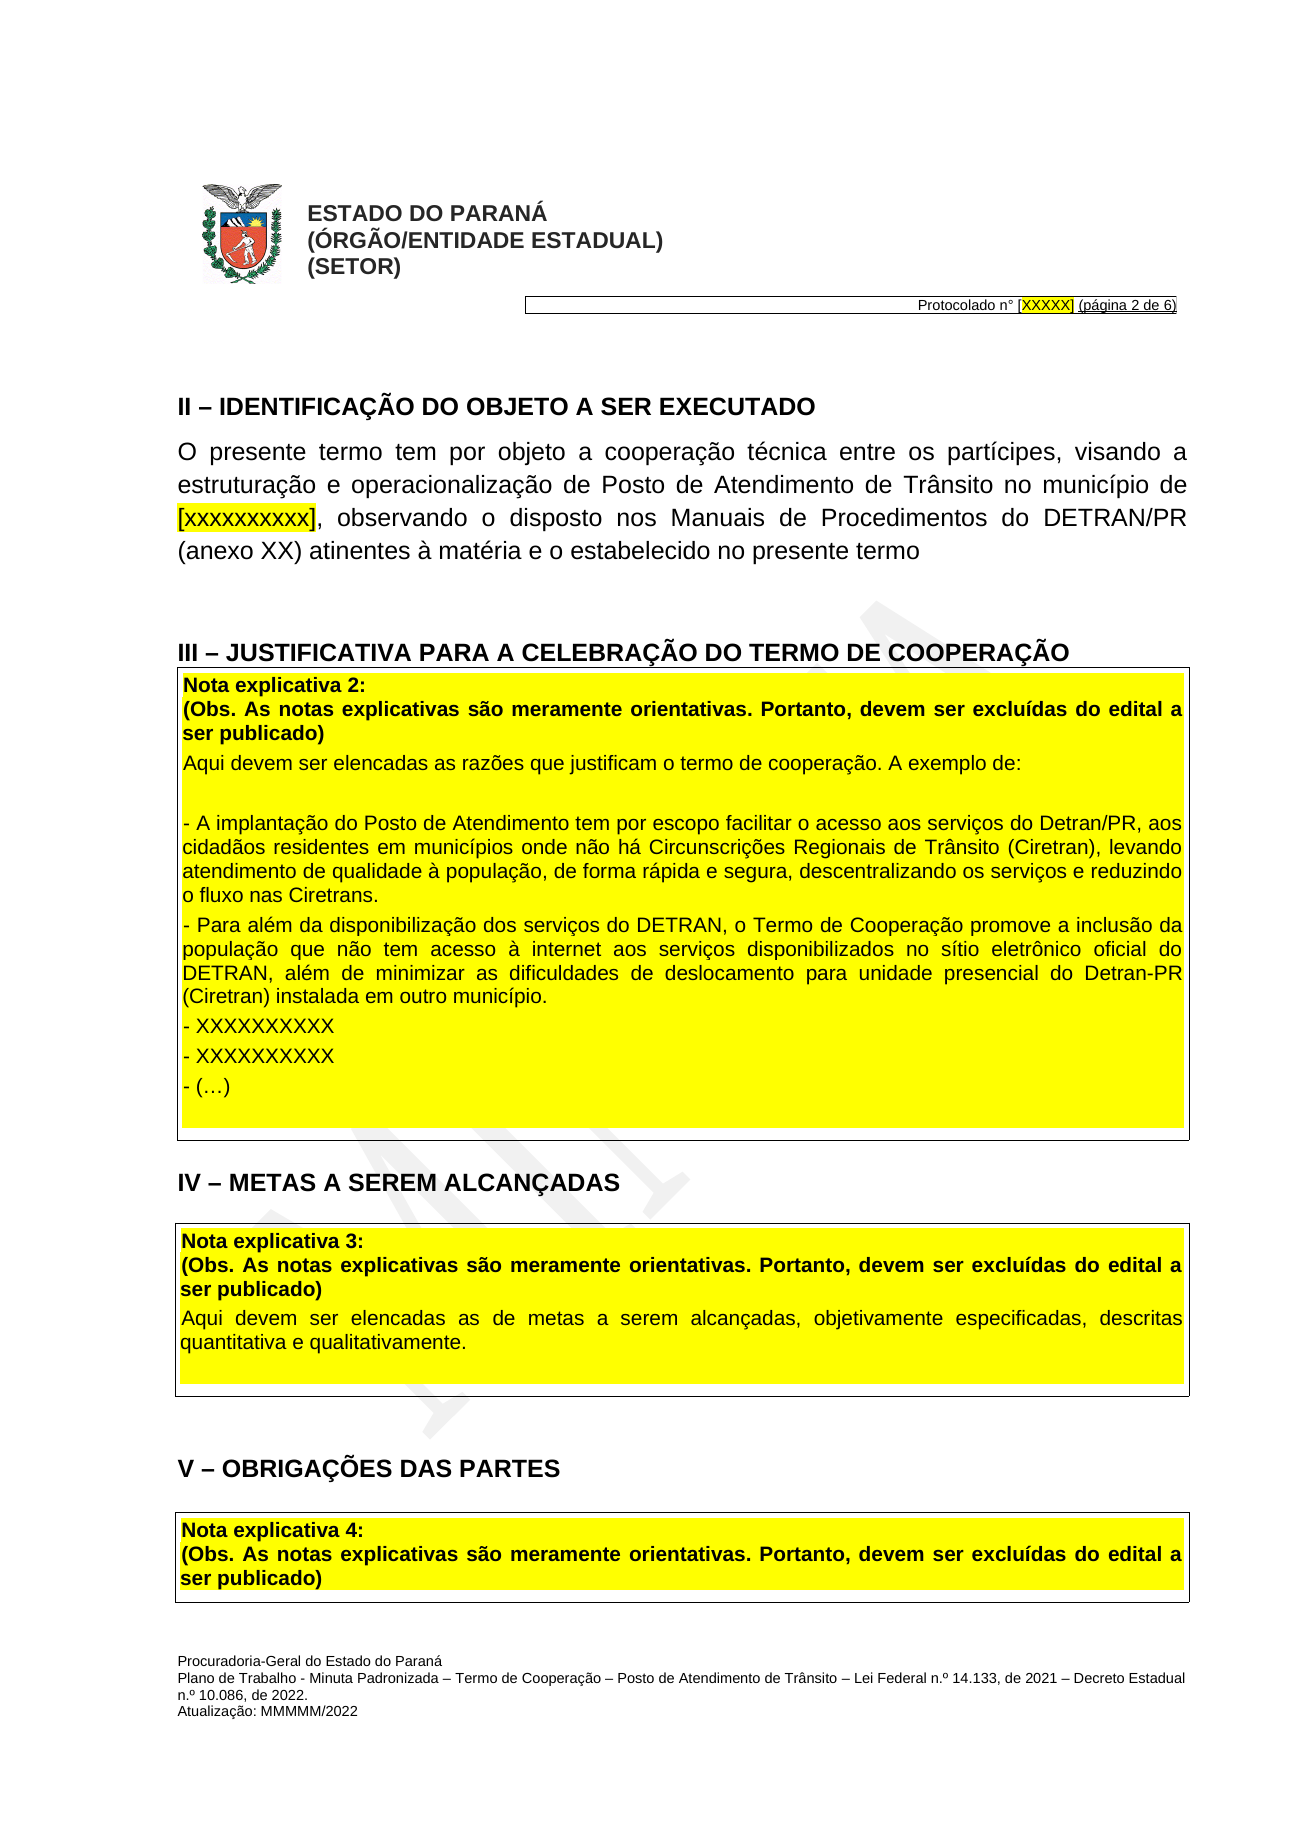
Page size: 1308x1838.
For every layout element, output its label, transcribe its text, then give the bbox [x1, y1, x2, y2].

table_header Nota explicativa 3: (Obs. As notas explicativas são meramente orientativas. Portanto, devem ser excluídas do edital a ser publicado) Aqui devem ser elencadas as de metas a serem alcançadas, objetivamente especificadas, descritas quantitativa e qualitativamente. [176, 1224, 1189, 1396]
text II – IDENTIFICAÇÃO DO OBJETO A SER EXECUTADO [177, 392, 1189, 421]
picture [202, 184, 282, 284]
text IV – METAS A SEREM ALCANÇADAS [177, 1168, 1189, 1197]
table_header Nota explicativa 2: (Obs. As notas explicativas são meramente orientativas. Portanto, devem ser excluídas do edital a ser publicado) Aqui devem ser elencadas as razões que justificam o termo de cooperação. A exemplo de: - A implantação do Posto de Atendimento tem por escopo facilitar o acesso aos serviços do Detran/PR, aos cidadãos residentes em municípios onde não há Circunscrições Regionais de Trânsito (Ciretran), levando atendimento de qualidade à população, de forma rápida e segura, descentralizando os serviços e reduzindo o fluxo nas Ciretrans. - Para além da disponibilização dos serviços do DETRAN, o Termo de Cooperação promove a inclusão da população que não tem acesso à internet aos serviços disponibilizados no sítio eletrônico oficial do DETRAN, além de minimizar as dificuldades de deslocamento para unidade presencial do Detran-PR (Ciretran) instalada em outro município. - XXXXXXXXXX - XXXXXXXXXX - (…) [178, 668, 1189, 1139]
text O presente termo tem por objeto a cooperação técnica entre os partícipes, visando a estruturação e operacionalização de Posto de Atendimento de Trânsito no município de [xxxxxxxxxx], observando o disposto nos Manuais de Procedimentos do DETRAN/PR (anexo XX) atinentes à matéria e o estabelecido no presente termo [177, 437, 1189, 565]
text III – JUSTIFICATIVA PARA A CELEBRAÇÃO DO TERMO DE COOPERAÇÃO [177, 638, 1189, 667]
text V – OBRIGAÇÕES DAS PARTES [177, 1454, 1189, 1483]
table_header Nota explicativa 4: (Obs. As notas explicativas são meramente orientativas. Portanto, devem ser excluídas do edital a ser publicado) [176, 1513, 1189, 1602]
